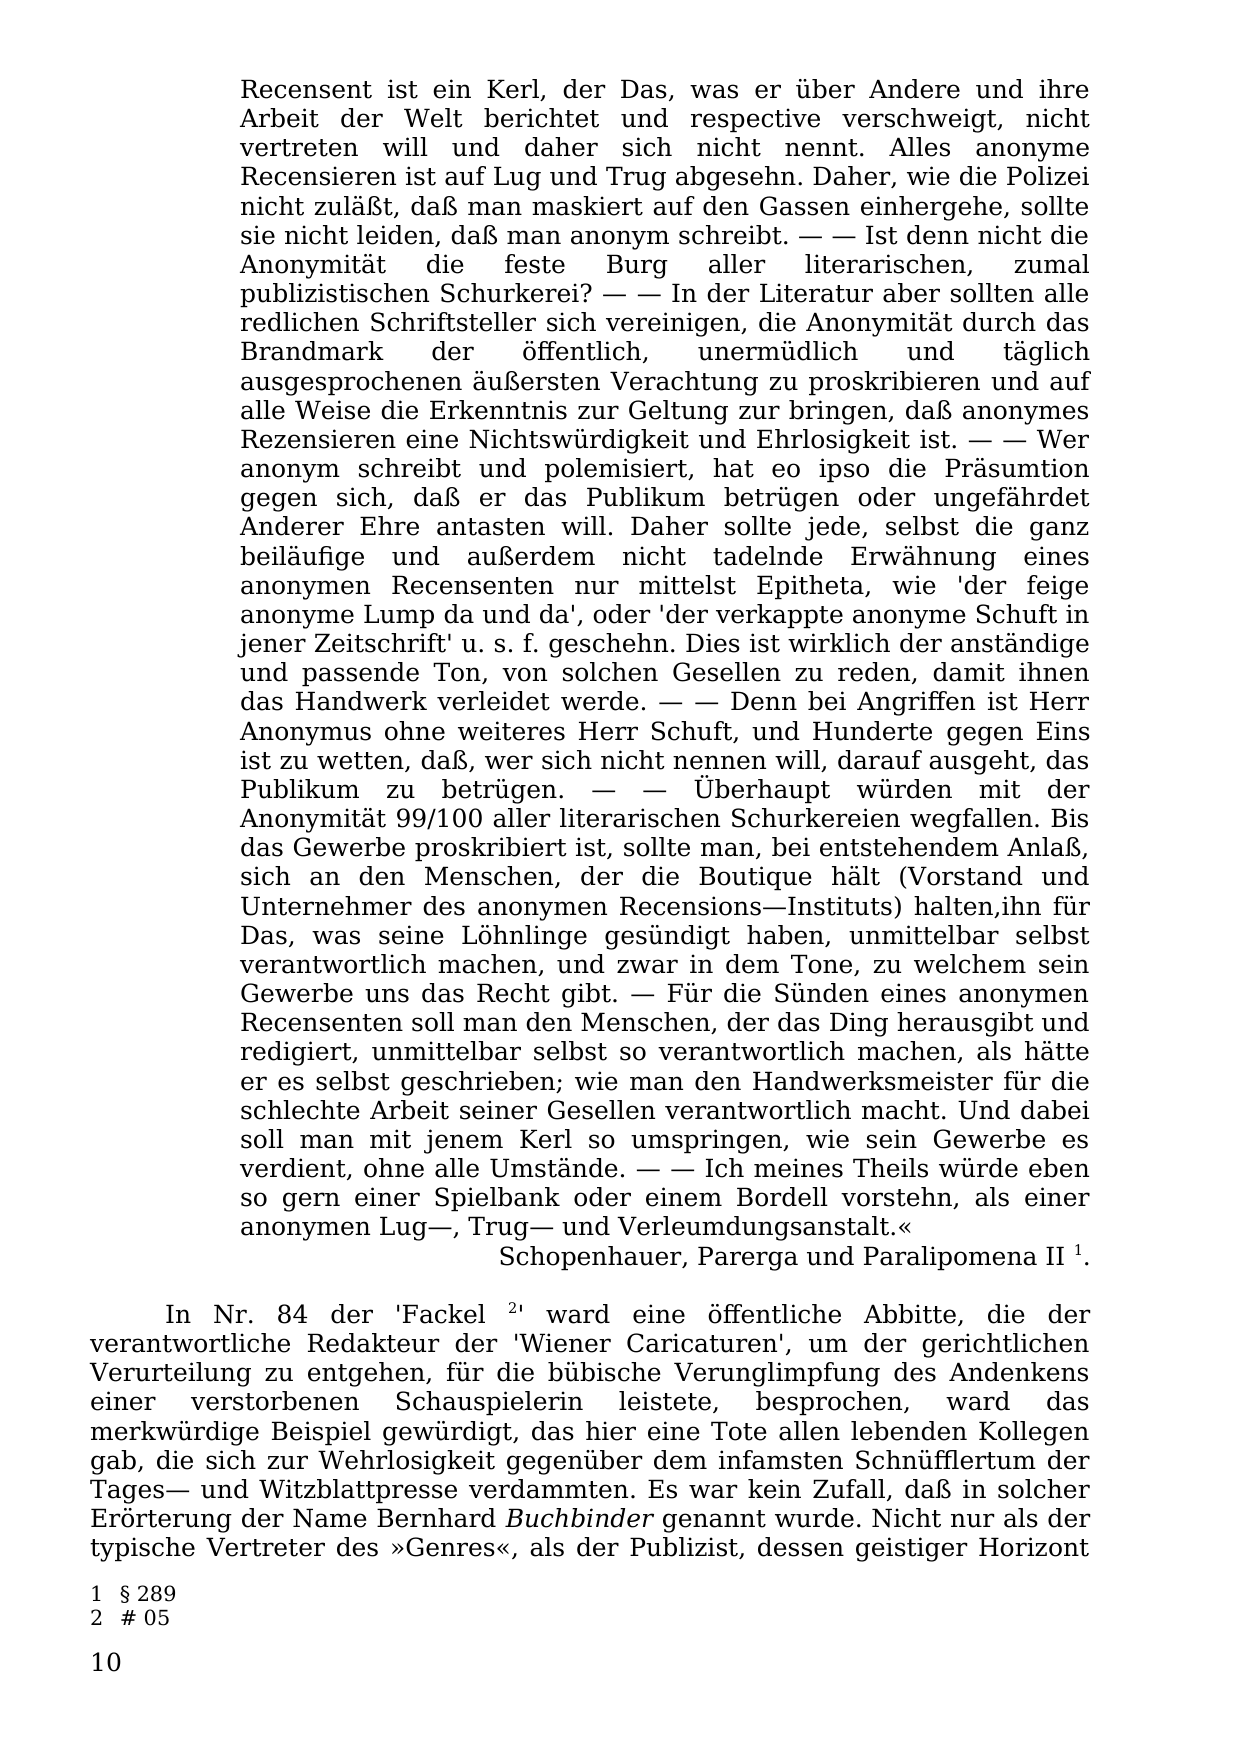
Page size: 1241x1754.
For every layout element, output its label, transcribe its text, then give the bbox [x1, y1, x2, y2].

text In Nr. 84 der 'Fackel ' ward eine öffentliche Abbitte, die der verantwortliche Redakteur der 'Wiener Caricaturen', um der gerichtlichen Verurteilung zu entgehen, für die bübische Verunglimpfung des Andenkens einer verstorbenen Schauspielerin leistete, besprochen, ward das merkwürdige Beispiel gewürdigt, das hier eine Tote allen lebenden Kollegen gab, die sich zur Wehrlosigkeit gegenüber dem infamsten Schnüfflertum der Tages— und Witzblattpresse verdammten. Es war kein Zufall, daß in solcher Erörterung der Name Bernhard Buchbinder genannt wurde. Nicht nur als der typische Vertreter des »Genres«, als der Publizist, dessen geistiger Horizont [90, 1300, 1091, 1562]
text Recensent ist ein Kerl, der Das, was er über Andere und ihre Arbeit der Welt berichtet und respective verschweigt, nicht vertreten will und daher sich nicht nennt. Alles anonyme Recensieren ist auf Lug und Trug abgesehn. Daher, wie die Polizei nicht zuläßt, daß man maskiert auf den Gassen einhergehe, sollte sie nicht leiden, daß man anonym schreibt. — — Ist denn nicht die Anonymität die feste Burg aller literarischen, zumal publizistischen Schurkerei? — — In der Literatur aber sollten alle redlichen Schriftsteller sich vereinigen, die Anonymität durch das Brandmark der öffentlich, unermüdlich und täglich ausgesprochenen äußersten Verachtung zu proskribieren und auf alle Weise die Erkenntnis zur Geltung zur bringen, daß anonymes Rezensieren eine Nichtswürdigkeit und Ehrlosigkeit ist. — — Wer anonym schreibt und polemisiert, hat eo ipso die Präsumtion gegen sich, daß er das Publikum betrügen oder ungefährdet Anderer Ehre antasten will. Daher sollte jede, selbst die ganz beiläufige und außerdem nicht tadelnde Erwähnung eines anonymen Recensenten nur mittelst Epitheta, wie 'der feige anonyme Lump da und da', oder 'der verkappte anonyme Schuft in jener Zeitschrift' u. s. f. geschehn. Dies ist wirklich der anständige und passende Ton, von solchen Gesellen zu reden, damit ihnen das Handwerk verleidet werde. — — Denn bei Angriffen ist Herr Anonymus ohne weiteres Herr Schuft, und Hunderte gegen Eins ist zu wetten, daß, wer sich nicht nennen will, darauf ausgeht, das Publikum zu betrügen. — — Überhaupt würden mit der Anonymität 99/100 aller literarischen Schurkereien wegfallen. Bis das Gewerbe proskribiert ist, sollte man, bei entstehendem Anlaß, sich an den Menschen, der die Boutique hält (Vorstand und Unternehmer des anonymen Recensions—Instituts) halten,ihn für Das, was seine Löhnlinge gesündigt haben, unmittelbar selbst verantwortlich machen, und zwar in dem Tone, zu welchem sein Gewerbe uns das Recht gibt. — Für die Sünden eines anonymen Recensenten soll man den Menschen, der das Ding herausgibt und redigiert, unmittelbar selbst so verantwortlich machen, als hätte er es selbst geschrieben; wie man den Handwerksmeister für die schlechte Arbeit seiner Gesellen verantwortlich macht. Und dabei soll man mit jenem Kerl so umspringen, wie sein Gewerbe es verdient, ohne alle Umstände. — — Ich meines Theils würde eben so gern einer Spielbank oder einem Bordell vorstehn, als einer anonymen Lug—, Trug— und Verleumdungsanstalt.« [240, 75, 1091, 1242]
text Schopenhauer, Parerga und Paralipomena II . [240, 1242, 1091, 1271]
text § 289 [90, 1582, 1091, 1606]
text # 05 [90, 1606, 1091, 1631]
